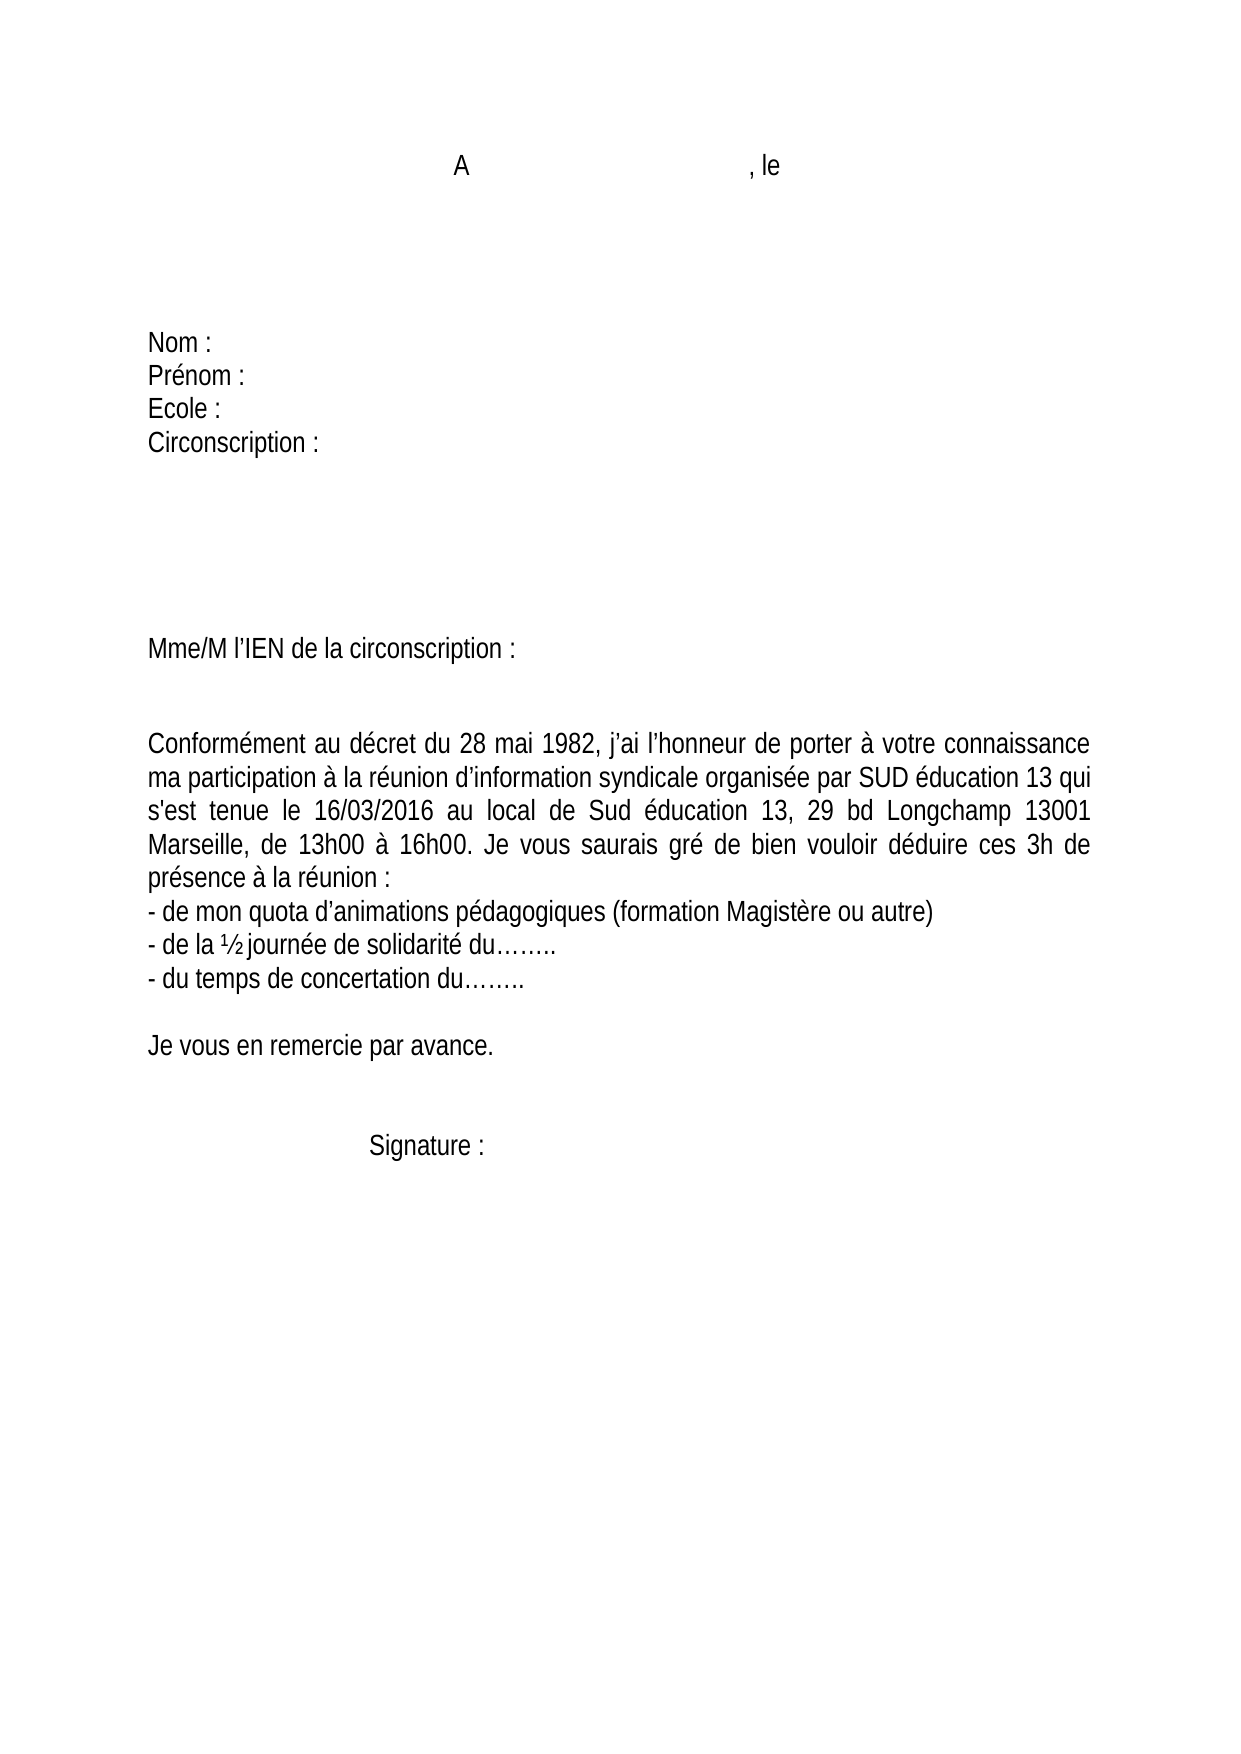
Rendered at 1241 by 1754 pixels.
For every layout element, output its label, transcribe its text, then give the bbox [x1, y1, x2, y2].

text - de mon quota d’animations pédagogiques (formation Magistère ou autre) [148, 894, 1093, 927]
text Prénom : [148, 358, 1093, 392]
text Je vous en remercie par avance. [148, 1028, 1093, 1061]
text A , le [148, 148, 1093, 181]
text Nom : [148, 325, 1093, 358]
text - de la ½ journée de solidarité du…….. [148, 927, 1093, 961]
text Signature : [148, 1128, 1093, 1161]
text Conformément au décret du 28 mai 1982, j’ai l’honneur de porter à votre connaissance ma participation à la réunion d’information syndicale organisée par SUD éducation 13 qui s'est tenue le 16/03/2016 au local de Sud éducation 13, 29 bd Longchamp 13001 Marseille, de 13h00 à 16h00. Je vous saurais gré de bien vouloir déduire ces 3h de présence à la réunion : [148, 693, 1093, 894]
text Circonscription : [148, 425, 1093, 458]
text - du temps de concertation du…….. [148, 961, 1093, 994]
text Ecole : [148, 392, 1093, 425]
text Mme/M l’IEN de la circonscription : [148, 631, 1093, 664]
